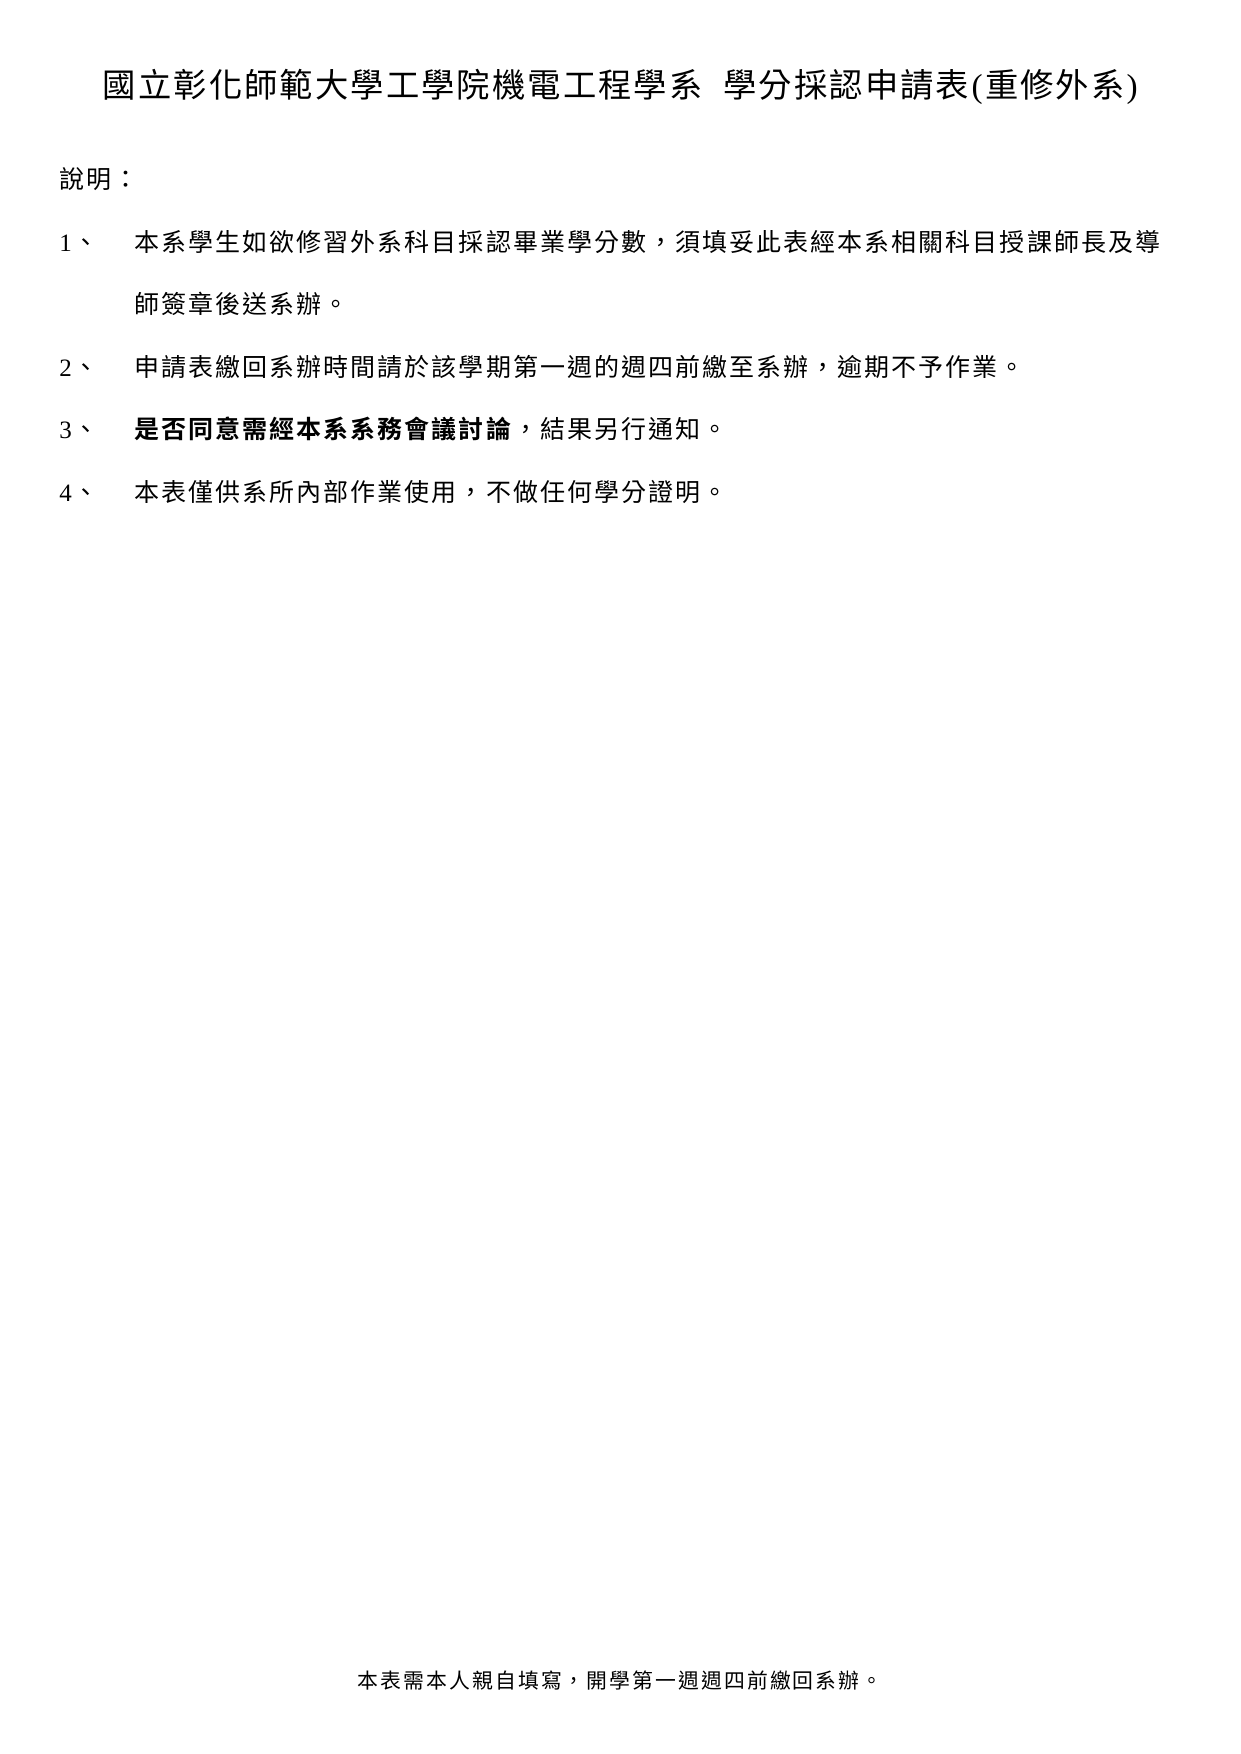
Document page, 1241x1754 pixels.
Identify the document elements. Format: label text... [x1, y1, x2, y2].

list 本表僅供系所內部作業使用，不做任何學分證明。 [59, 448, 1181, 511]
list 本系學生如欲修習外系科目採認畢業學分數，須填妥此表經本系相關科目授課師長及導師簽章後送系辦。 [59, 198, 1181, 323]
list 是否同意需經本系系務會議討論，結果另行通知。 [59, 386, 1181, 448]
text 說明： [59, 136, 1181, 198]
list 申請表繳回系辦時間請於該學期第一週的週四前繳至系辦，逾期不予作業。 [59, 323, 1181, 386]
